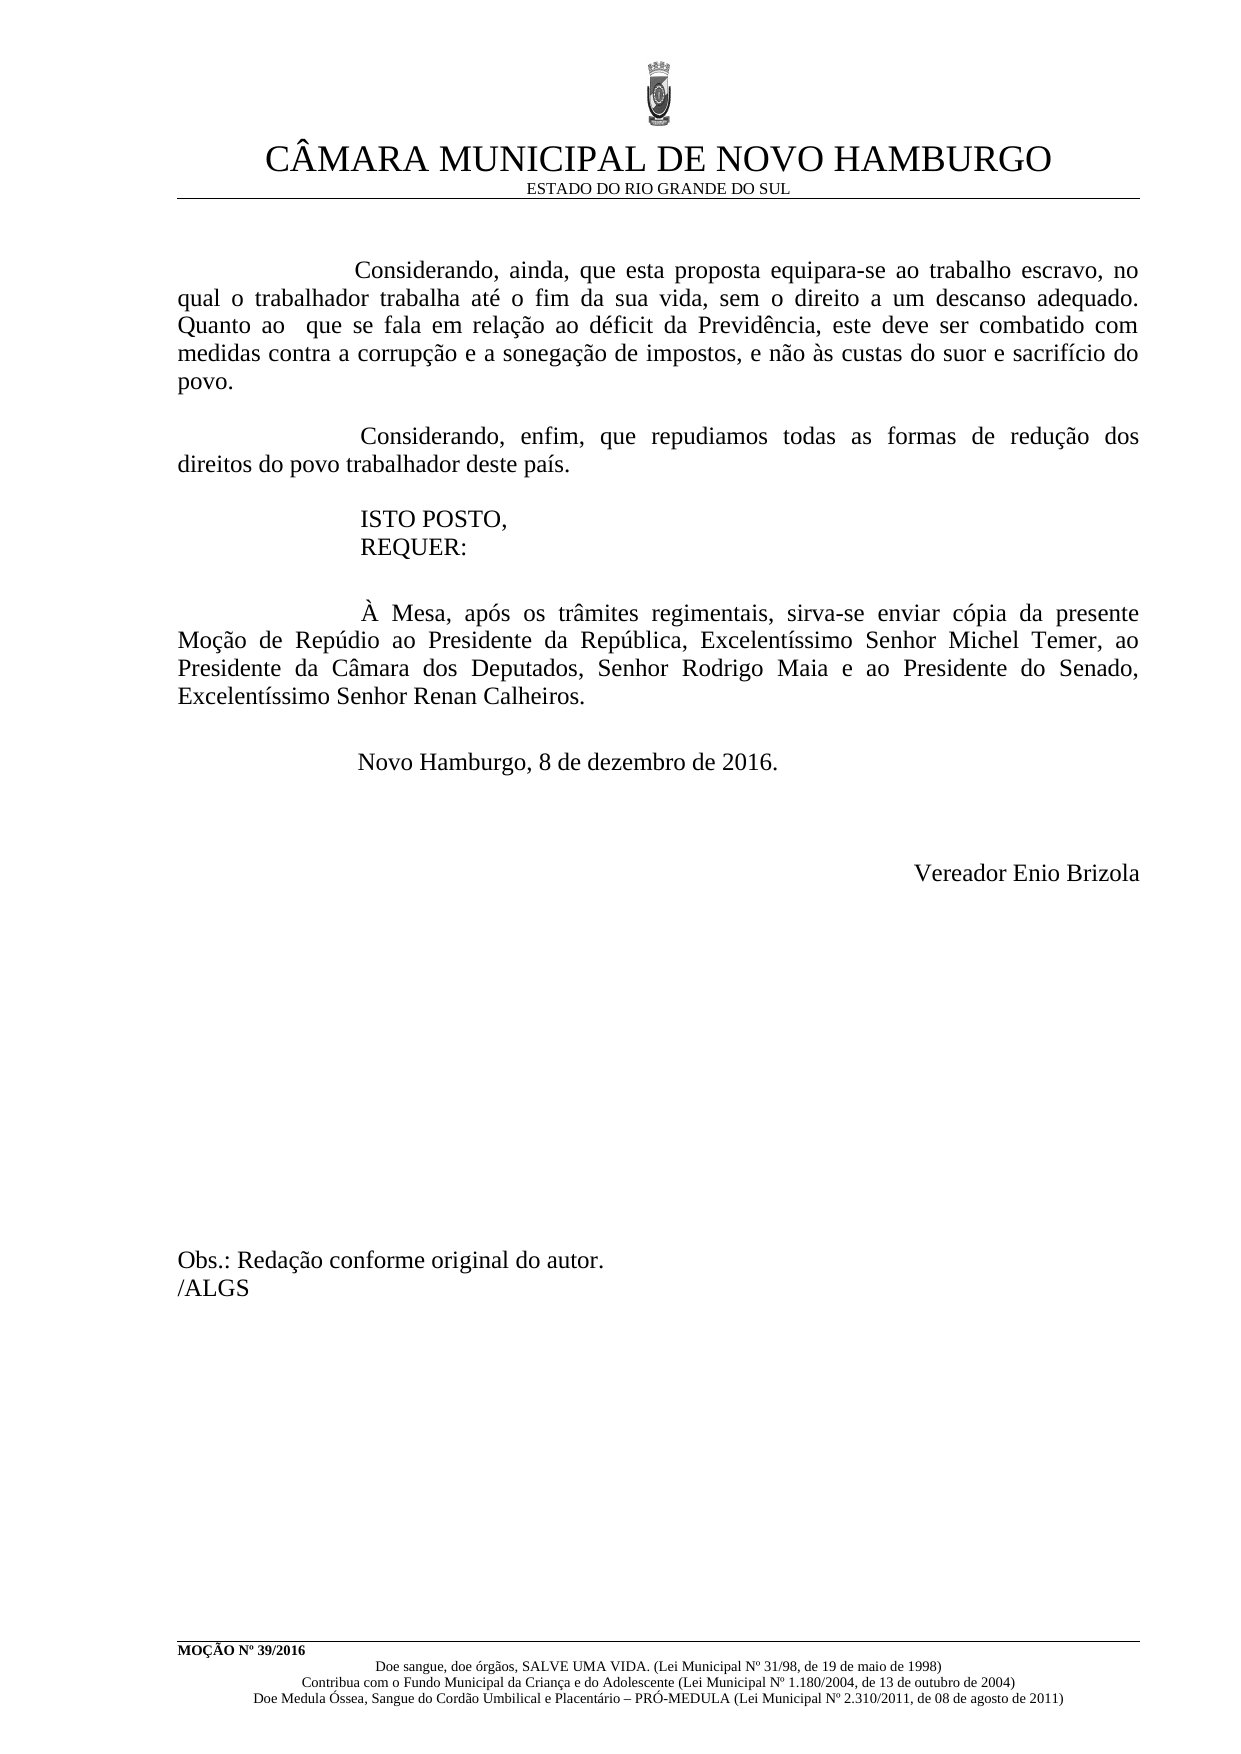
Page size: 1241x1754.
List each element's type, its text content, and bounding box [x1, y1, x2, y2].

text ISTO POSTO, [177, 505, 1140, 533]
text Considerando, ainda, que esta proposta equipara-se ao trabalho escravo, no qual o trabalhador trabalha até o fim da sua vida, sem o direito a um descanso adequado. Quanto ao que se fala em relação ao déficit da Previdência, este deve ser combatido com medidas contra a corrupção e a sonegação de impostos, e não às custas do suor e sacrifício do povo. [177, 256, 1140, 394]
text Obs.: Redação conforme original do autor. [177, 1247, 1140, 1274]
text Novo Hamburgo, 8 de dezembro de 2016. [177, 748, 1140, 776]
text Vereador Enio Brizola [177, 859, 1140, 886]
text REQUER: [177, 533, 1140, 561]
text Considerando, enfim, que repudiamos todas as formas de redução dos direitos do povo trabalhador deste país. [177, 422, 1140, 478]
text À Mesa, após os trâmites regimentais, sirva-se enviar cópia da presente Moção de Repúdio ao Presidente da República, Excelentíssimo Senhor Michel Temer, ao Presidente da Câmara dos Deputados, Senhor Rodrigo Maia e ao Presidente do Senado, Excelentíssimo Senhor Renan Calheiros. [177, 599, 1140, 710]
text /ALGS [177, 1274, 1140, 1302]
